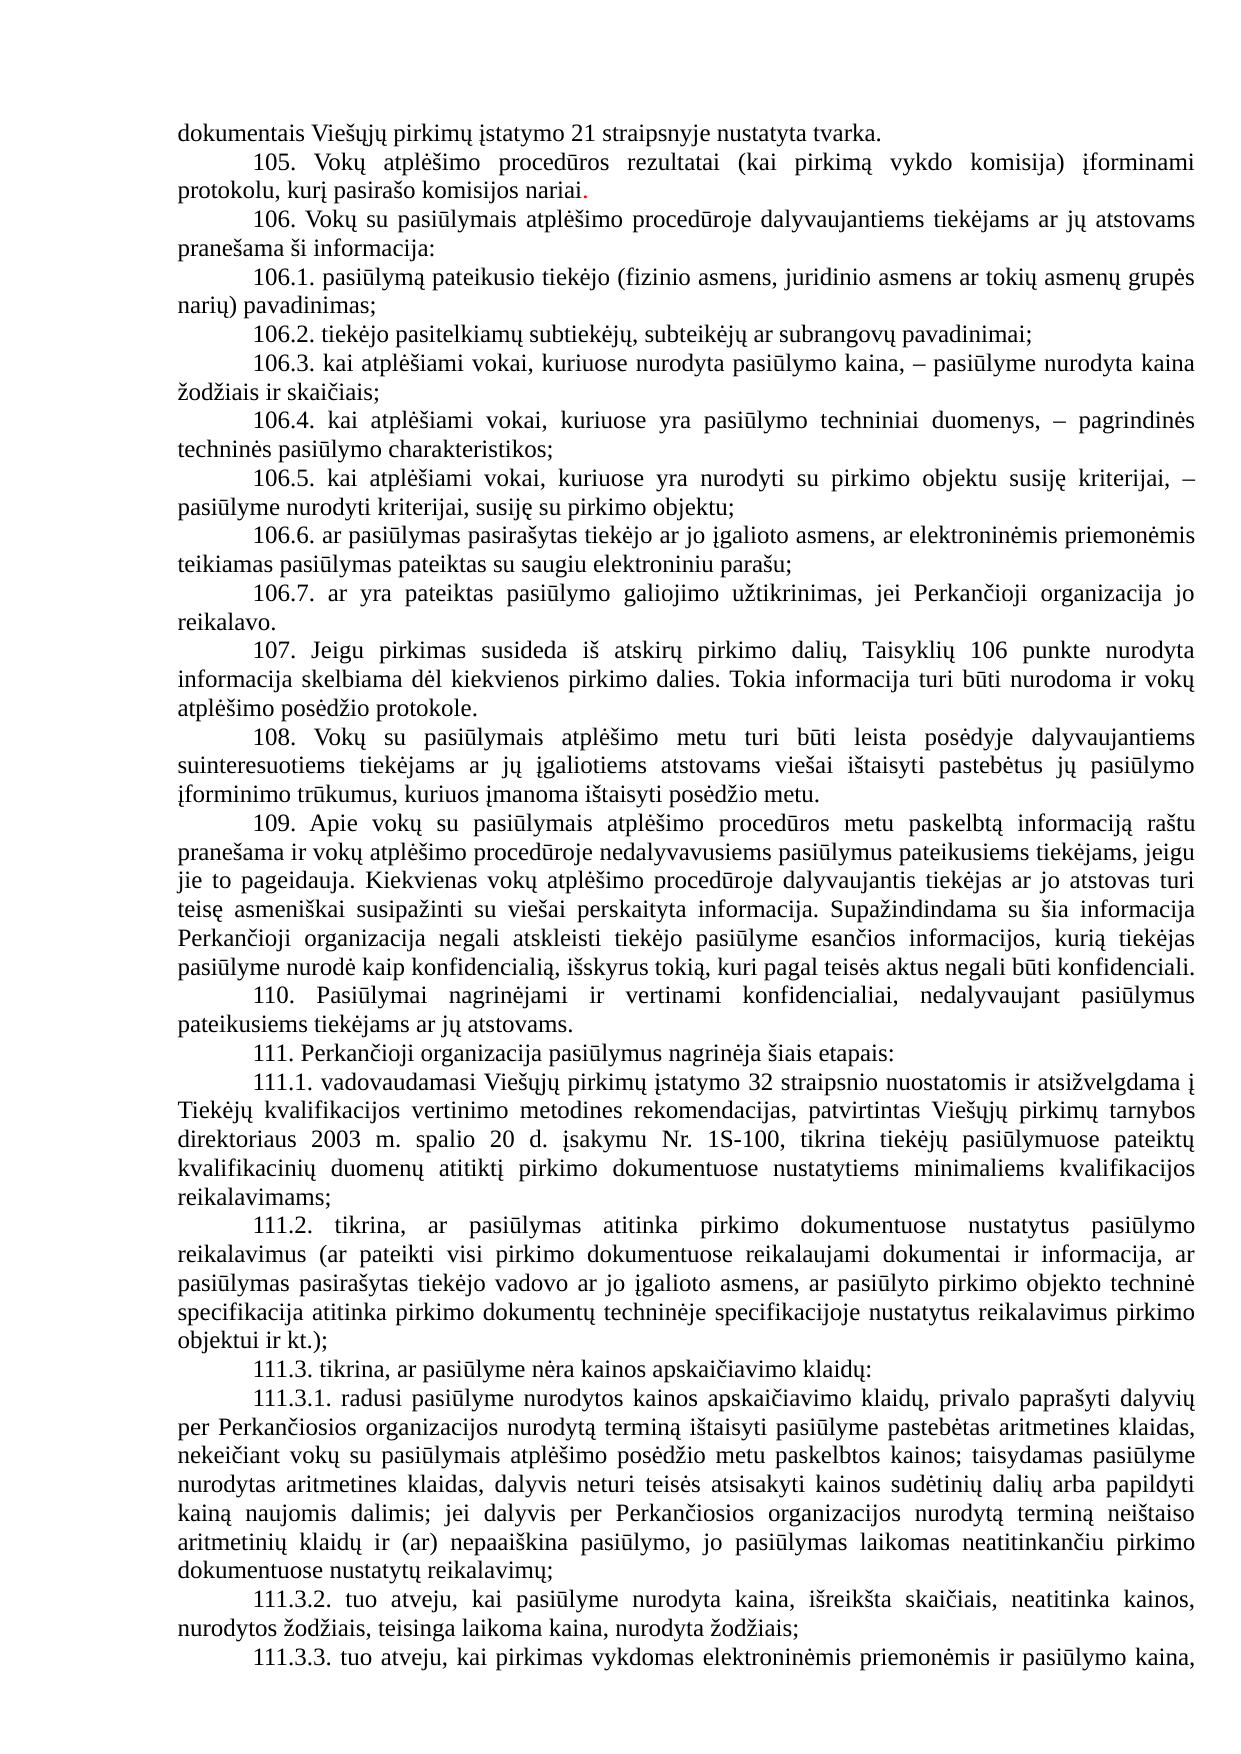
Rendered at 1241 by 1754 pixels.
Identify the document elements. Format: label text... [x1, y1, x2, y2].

text 108. Vokų su pasiūlymais atplėšimo metu turi būti leista posėdyje dalyvaujantiems suinteresuotiems tiekėjams ar jų įgaliotiems atstovams viešai ištaisyti pastebėtus jų pasiūlymo įforminimo trūkumus, kuriuos įmanoma ištaisyti posėdžio metu. [177, 722, 1196, 808]
text 106.4. kai atplėšiami vokai, kuriuose yra pasiūlymo techniniai duomenys, – pagrindinės techninės pasiūlymo charakteristikos; [177, 406, 1196, 463]
text 106.1. pasiūlymą pateikusio tiekėjo (fizinio asmens, juridinio asmens ar tokių asmenų grupės narių) pavadinimas; [177, 262, 1196, 319]
text 106. Vokų su pasiūlymais atplėšimo procedūroje dalyvaujantiems tiekėjams ar jų atstovams pranešama ši informacija: [177, 204, 1196, 262]
text 106.3. kai atplėšiami vokai, kuriuose nurodyta pasiūlymo kaina, – pasiūlyme nurodyta kaina žodžiais ir skaičiais; [177, 348, 1196, 406]
text 111.3. tikrina, ar pasiūlyme nėra kainos apskaičiavimo klaidų: [177, 1354, 1196, 1383]
text 111.3.1. radusi pasiūlyme nurodytos kainos apskaičiavimo klaidų, privalo paprašyti dalyvių per Perkančiosios organizacijos nurodytą terminą ištaisyti pasiūlyme pastebėtas aritmetines klaidas, nekeičiant vokų su pasiūlymais atplėšimo posėdžio metu paskelbtos kainos; taisydamas pasiūlyme nurodytas aritmetines klaidas, dalyvis neturi teisės atsisakyti kainos sudėtinių dalių arba papildyti kainą naujomis dalimis; jei dalyvis per Perkančiosios organizacijos nurodytą terminą neištaiso aritmetinių klaidų ir (ar) nepaaiškina pasiūlymo, jo pasiūlymas laikomas neatitinkančiu pirkimo dokumentuose nustatytų reikalavimų; [177, 1383, 1196, 1584]
text 106.5. kai atplėšiami vokai, kuriuose yra nurodyti su pirkimo objektu susiję kriterijai, – pasiūlyme nurodyti kriterijai, susiję su pirkimo objektu; [177, 463, 1196, 521]
text 106.7. ar yra pateiktas pasiūlymo galiojimo užtikrinimas, jei Perkančioji organizacija jo reikalavo. [177, 578, 1196, 636]
text dokumentais Viešųjų pirkimų įstatymo 21 straipsnyje nustatyta tvarka. [177, 118, 1196, 147]
text 106.6. ar pasiūlymas pasirašytas tiekėjo ar jo įgalioto asmens, ar elektroninėmis priemonėmis teikiamas pasiūlymas pateiktas su saugiu elektroniniu parašu; [177, 521, 1196, 578]
text 111. Perkančioji organizacija pasiūlymus nagrinėja šiais etapais: [177, 1038, 1196, 1067]
text 106.2. tiekėjo pasitelkiamų subtiekėjų, subteikėjų ar subrangovų pavadinimai; [177, 319, 1196, 348]
text 111.3.2. tuo atveju, kai pasiūlyme nurodyta kaina, išreikšta skaičiais, neatitinka kainos, nurodytos žodžiais, teisinga laikoma kaina, nurodyta žodžiais; [177, 1584, 1196, 1642]
text 111.1. vadovaudamasi Viešųjų pirkimų įstatymo 32 straipsnio nuostatomis ir atsižvelgdama į Tiekėjų kvalifikacijos vertinimo metodines rekomendacijas, patvirtintas Viešųjų pirkimų tarnybos direktoriaus 2003 m. spalio 20 d. įsakymu Nr. 1S-100, tikrina tiekėjų pasiūlymuose pateiktų kvalifikacinių duomenų atitiktį pirkimo dokumentuose nustatytiems minimaliems kvalifikacijos reikalavimams; [177, 1067, 1196, 1211]
text 109. Apie vokų su pasiūlymais atplėšimo procedūros metu paskelbtą informaciją raštu pranešama ir vokų atplėšimo procedūroje nedalyvavusiems pasiūlymus pateikusiems tiekėjams, jeigu jie to pageidauja. Kiekvienas vokų atplėšimo procedūroje dalyvaujantis tiekėjas ar jo atstovas turi teisę asmeniškai susipažinti su viešai perskaityta informacija. Supažindindama su šia informacija Perkančioji organizacija negali atskleisti tiekėjo pasiūlyme esančios informacijos, kurią tiekėjas pasiūlyme nurodė kaip konfidencialią, išskyrus tokią, kuri pagal teisės aktus negali būti konfidenciali. [177, 808, 1196, 981]
text 111.2. tikrina, ar pasiūlymas atitinka pirkimo dokumentuose nustatytus pasiūlymo reikalavimus (ar pateikti visi pirkimo dokumentuose reikalaujami dokumentai ir informacija, ar pasiūlymas pasirašytas tiekėjo vadovo ar jo įgalioto asmens, ar pasiūlyto pirkimo objekto techninė specifikacija atitinka pirkimo dokumentų techninėje specifikacijoje nustatytus reikalavimus pirkimo objektui ir kt.); [177, 1211, 1196, 1354]
text 107. Jeigu pirkimas susideda iš atskirų pirkimo dalių, Taisyklių 106 punkte nurodyta informacija skelbiama dėl kiekvienos pirkimo dalies. Tokia informacija turi būti nurodoma ir vokų atplėšimo posėdžio protokole. [177, 636, 1196, 722]
text 110. Pasiūlymai nagrinėjami ir vertinami konfidencialiai, nedalyvaujant pasiūlymus pateikusiems tiekėjams ar jų atstovams. [177, 981, 1196, 1038]
text 111.3.3. tuo atveju, kai pirkimas vykdomas elektroninėmis priemonėmis ir pasiūlymo kaina, [177, 1642, 1196, 1671]
text 105. Vokų atplėšimo procedūros rezultatai (kai pirkimą vykdo komisija) įforminami protokolu, kurį pasirašo komisijos nariai. [177, 147, 1196, 204]
